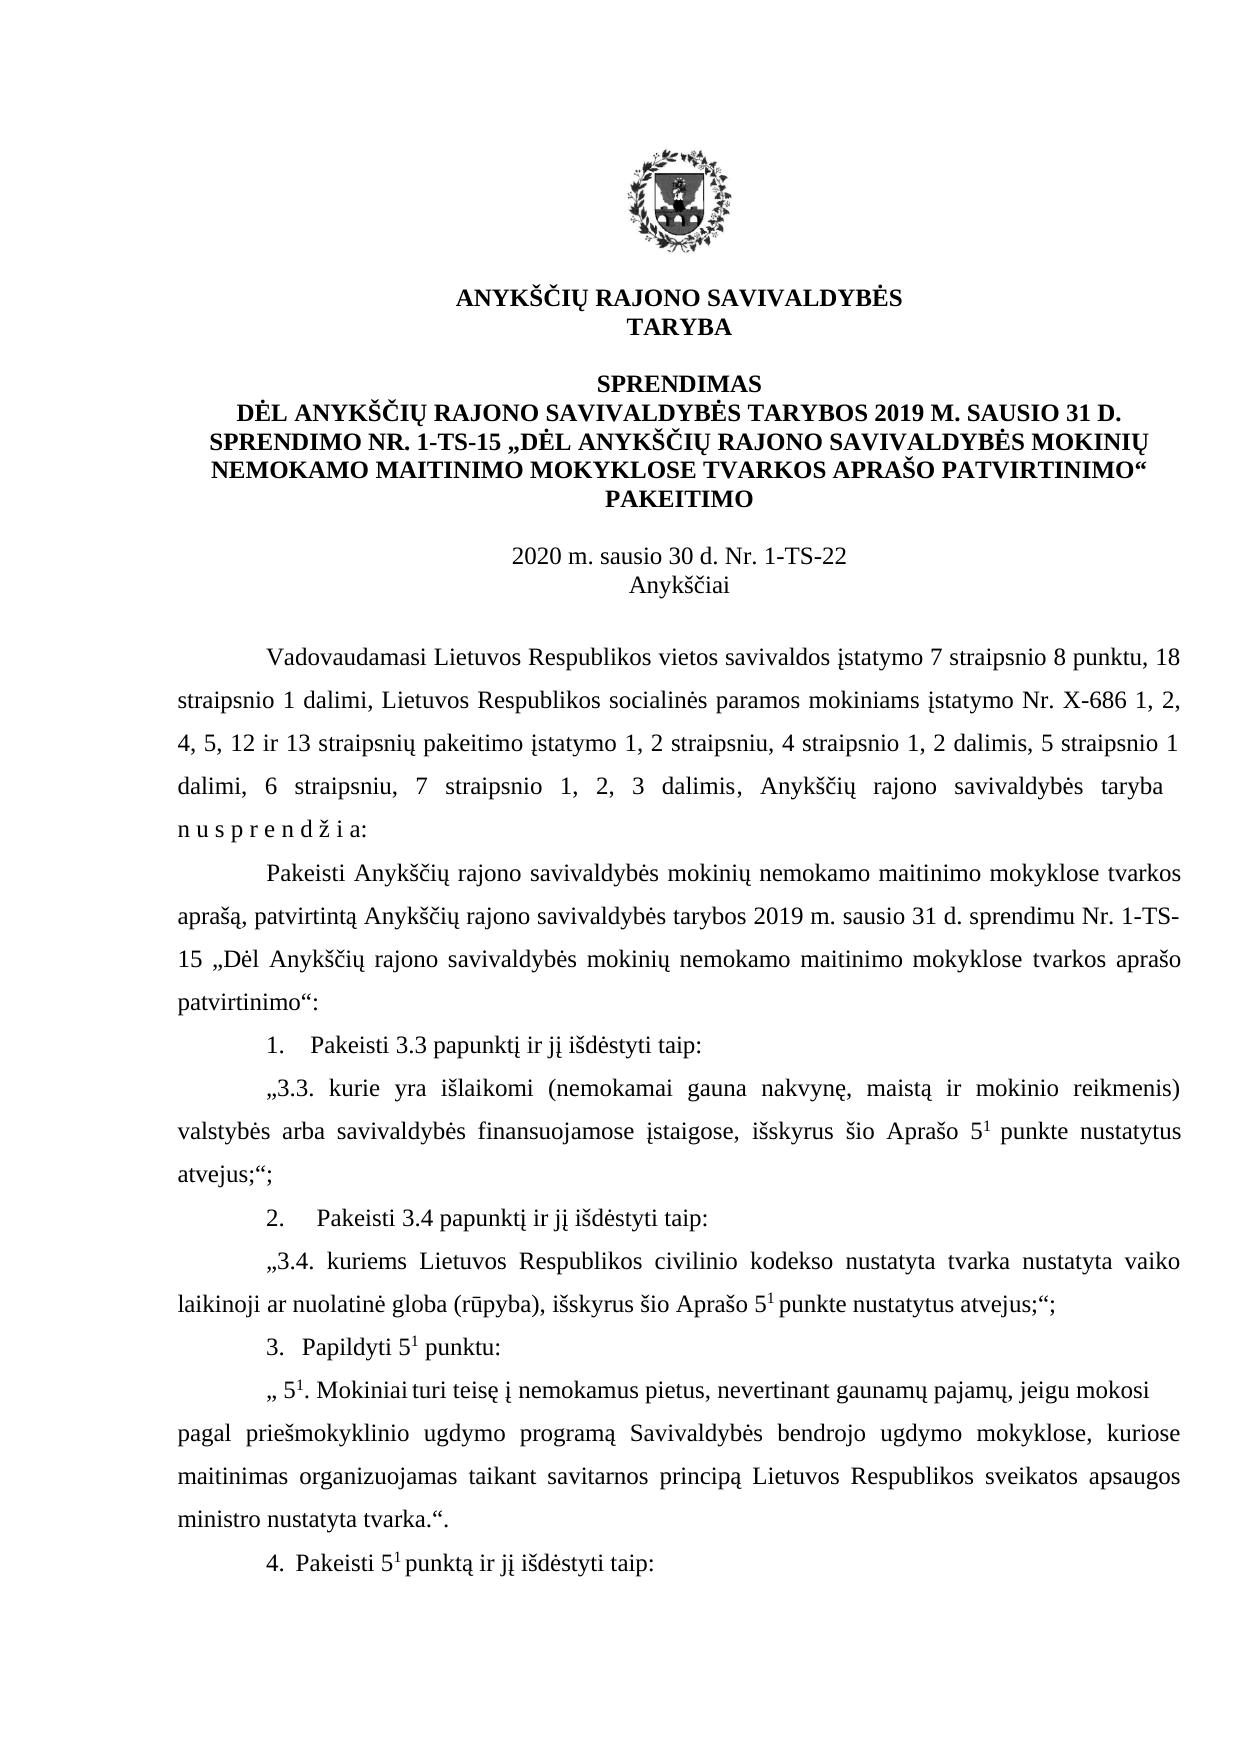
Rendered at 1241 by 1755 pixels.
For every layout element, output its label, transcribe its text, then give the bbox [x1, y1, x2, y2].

text SPRENDIMAS [177, 369, 1181, 398]
text 3. Papildyti 51 punktu: [266, 1332, 1181, 1361]
text „3.3. kurie yra išlaikomi (nemokamai gauna nakvynę, maistą ir mokinio reikmenis) valstybės arba savivaldybės finansuojamose įstaigose, išskyrus šio Aprašo 51 punkte nustatytus atvejus;“; [177, 1073, 1181, 1188]
text „3.4. kuriems Lietuvos Respublikos civilinio kodekso nustatyta tvarka nustatyta vaiko laikinoji ar nuolatinė globa (rūpyba), išskyrus šio Aprašo 51 punkte nustatytus atvejus;“; [177, 1246, 1181, 1318]
text DĖL ANYKŠČIŲ RAJONO SAVIVALDYBĖS TARYBOS 2019 M. SAUSIO 31 D. SPRENDIMO NR. 1-TS-15 „DĖL ANYKŠČIŲ RAJONO SAVIVALDYBĖS MOKINIŲ NEMOKAMO MAITINIMO MOKYKLOSE TVARKOS APRAŠO PATVIRTINIMO“ PAKEITIMO [177, 398, 1181, 513]
text 2. Pakeisti 3.4 papunktį ir jį išdėstyti taip: [266, 1203, 1181, 1231]
text pagal priešmokyklinio ugdymo programą Savivaldybės bendrojo ugdymo mokyklose, kuriose maitinimas organizuojamas taikant savitarnos principą Lietuvos Respublikos sveikatos apsaugos ministro nustatyta tvarka.“. [177, 1418, 1181, 1533]
text TARYBA [177, 312, 1181, 341]
text „ 51. Mokiniai turi teisę į nemokamus pietus, nevertinant gaunamų pajamų, jeigu mokosi [177, 1375, 1181, 1404]
text Vadovaudamasi Lietuvos Respublikos vietos savivaldos įstatymo 7 straipsnio 8 punktu, 18 straipsnio 1 dalimi, Lietuvos Respublikos socialinės paramos mokiniams įstatymo Nr. X-686 1, 2, 4, 5, 12 ir 13 straipsnių pakeitimo įstatymo 1, 2 straipsniu, 4 straipsnio 1, 2 dalimis, 5 straipsnio 1 dalimi, 6 straipsniu, 7 straipsnio 1, 2, 3 dalimis, Anykščių rajono savivaldybės taryba n usprendžia: [177, 642, 1181, 843]
text Pakeisti Anykščių rajono savivaldybės mokinių nemokamo maitinimo mokyklose tvarkos aprašą, patvirtintą Anykščių rajono savivaldybės tarybos 2019 m. sausio 31 d. sprendimu Nr. 1-TS-15 „Dėl Anykščių rajono savivaldybės mokinių nemokamo maitinimo mokyklose tvarkos aprašo patvirtinimo“: [177, 858, 1181, 1016]
text 1. Pakeisti 3.3 papunktį ir jį išdėstyti taip: [266, 1030, 1181, 1059]
text Anykščiai [177, 570, 1181, 599]
text 4. Pakeisti 51 punktą ir jį išdėstyti taip: [266, 1548, 1181, 1576]
text 2020 m. sausio 30 d. Nr. 1-TS-22 [177, 541, 1181, 570]
text ANYKŠČIŲ RAJONO SAVIVALDYBĖS [177, 283, 1181, 312]
